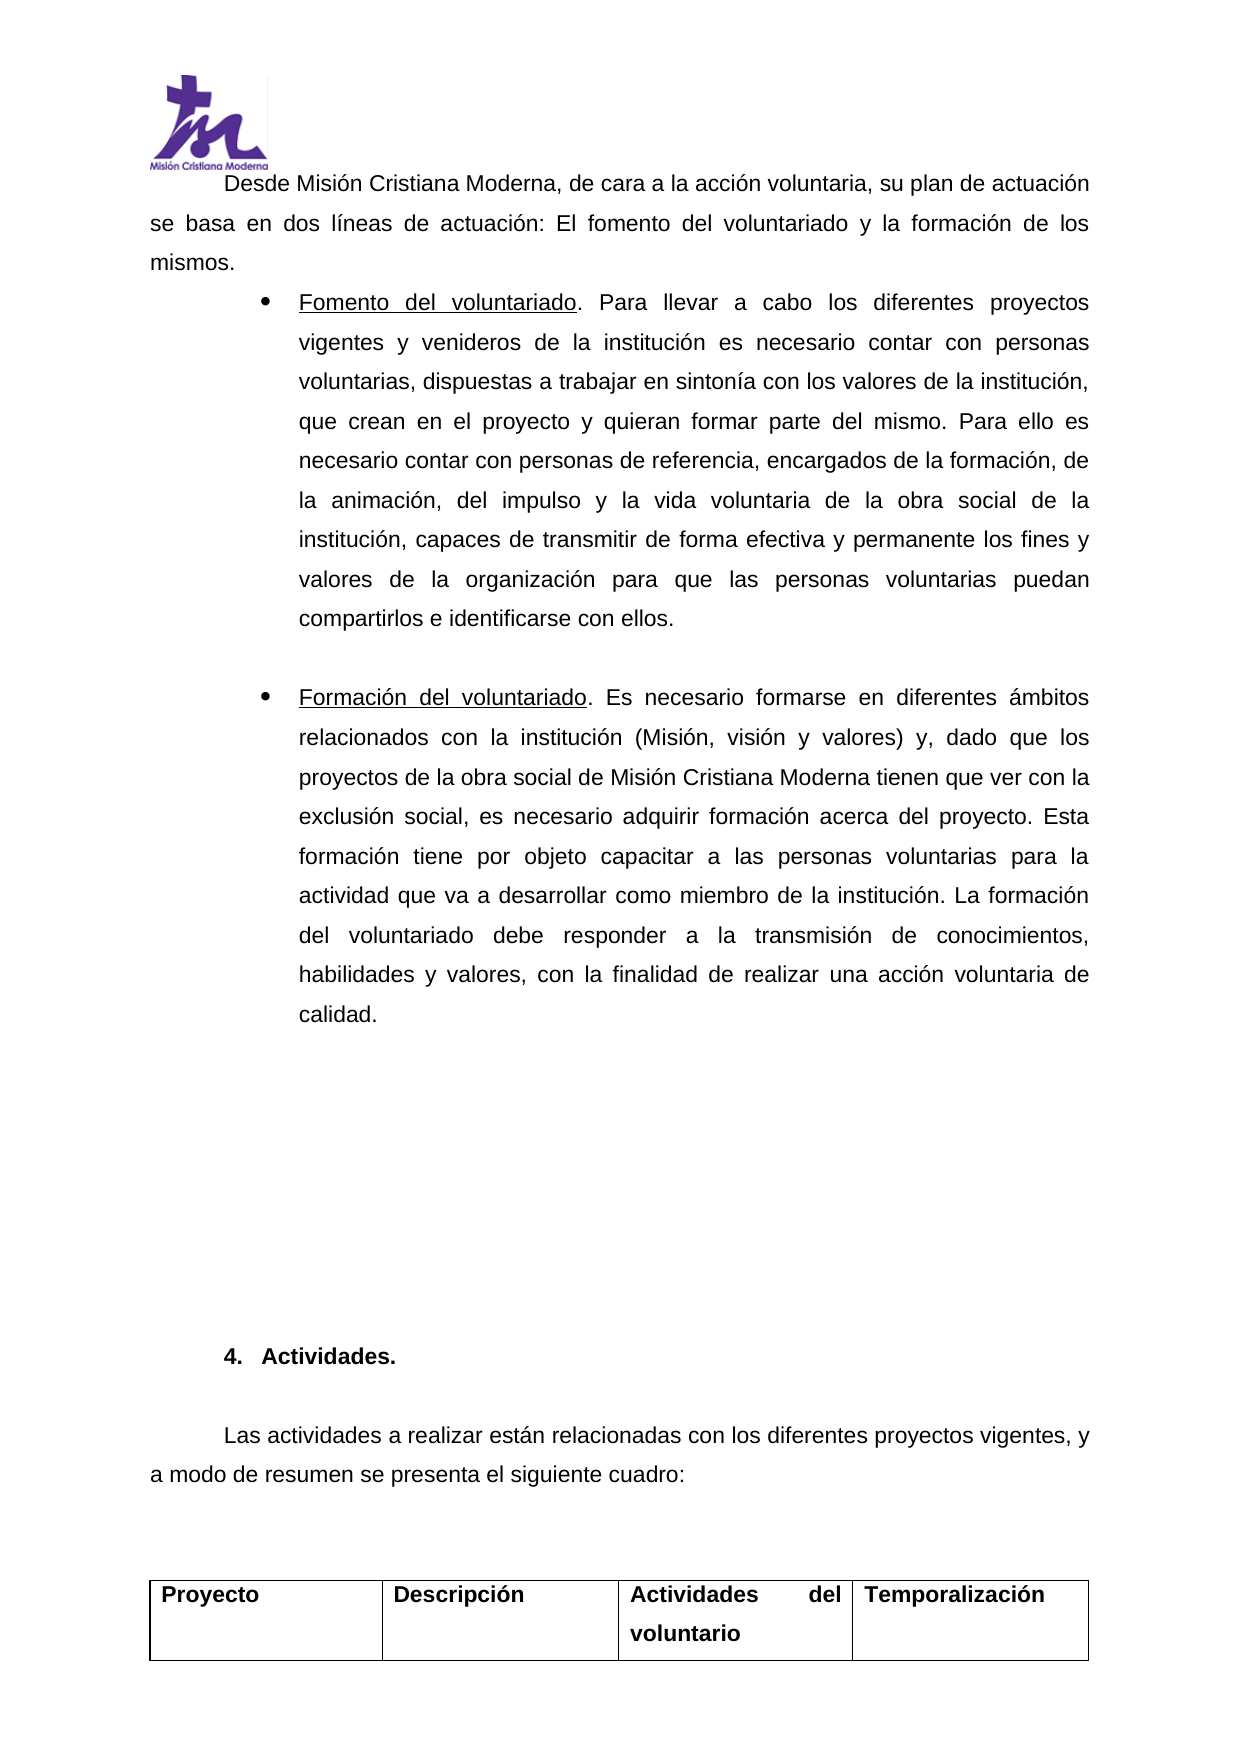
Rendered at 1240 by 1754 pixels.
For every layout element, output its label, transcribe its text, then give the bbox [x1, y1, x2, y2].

table_header Proyecto [151, 1581, 382, 1660]
list Actividades. [224, 1343, 1090, 1369]
list Fomento del voluntariado. Para llevar a cabo los diferentes proyectos vigentes y venideros de la institución es necesario contar con personas voluntarias, dispuestas a trabajar en sintonía con los valores de la institución, que crean en el proyecto y quieran formar parte del mismo. Para ello es necesario contar con personas de referencia, encargados de la formación, de la animación, del impulso y la vida voluntaria de la obra social de la institución, capaces de transmitir de forma efectiva y permanente los fines y valores de la organización para que las personas voluntarias puedan compartirlos e identificarse con ellos. [261, 289, 1090, 632]
table_header Temporalización [853, 1581, 1088, 1660]
text Desde Misión Cristiana Moderna, de cara a la acción voluntaria, su plan de actuación se basa en dos líneas de actuación: El fomento del voluntariado y la formación de los mismos. [150, 170, 1090, 276]
table_header Actividades del voluntario [619, 1581, 852, 1660]
list Formación del voluntariado. Es necesario formarse en diferentes ámbitos relacionados con la institución (Misión, visión y valores) y, dado que los proyectos de la obra social de Misión Cristiana Moderna tienen que ver con la exclusión social, es necesario adquirir formación acerca del proyecto. Esta formación tiene por objeto capacitar a las personas voluntarias para la actividad que va a desarrollar como miembro de la institución. La formación del voluntariado debe responder a la transmisión de conocimientos, habilidades y valores, con la finalidad de realizar una acción voluntaria de calidad. [261, 684, 1090, 1027]
table_header Descripción [383, 1581, 618, 1660]
text Las actividades a realizar están relacionadas con los diferentes proyectos vigentes, y a modo de resumen se presenta el siguiente cuadro: [150, 1422, 1090, 1488]
